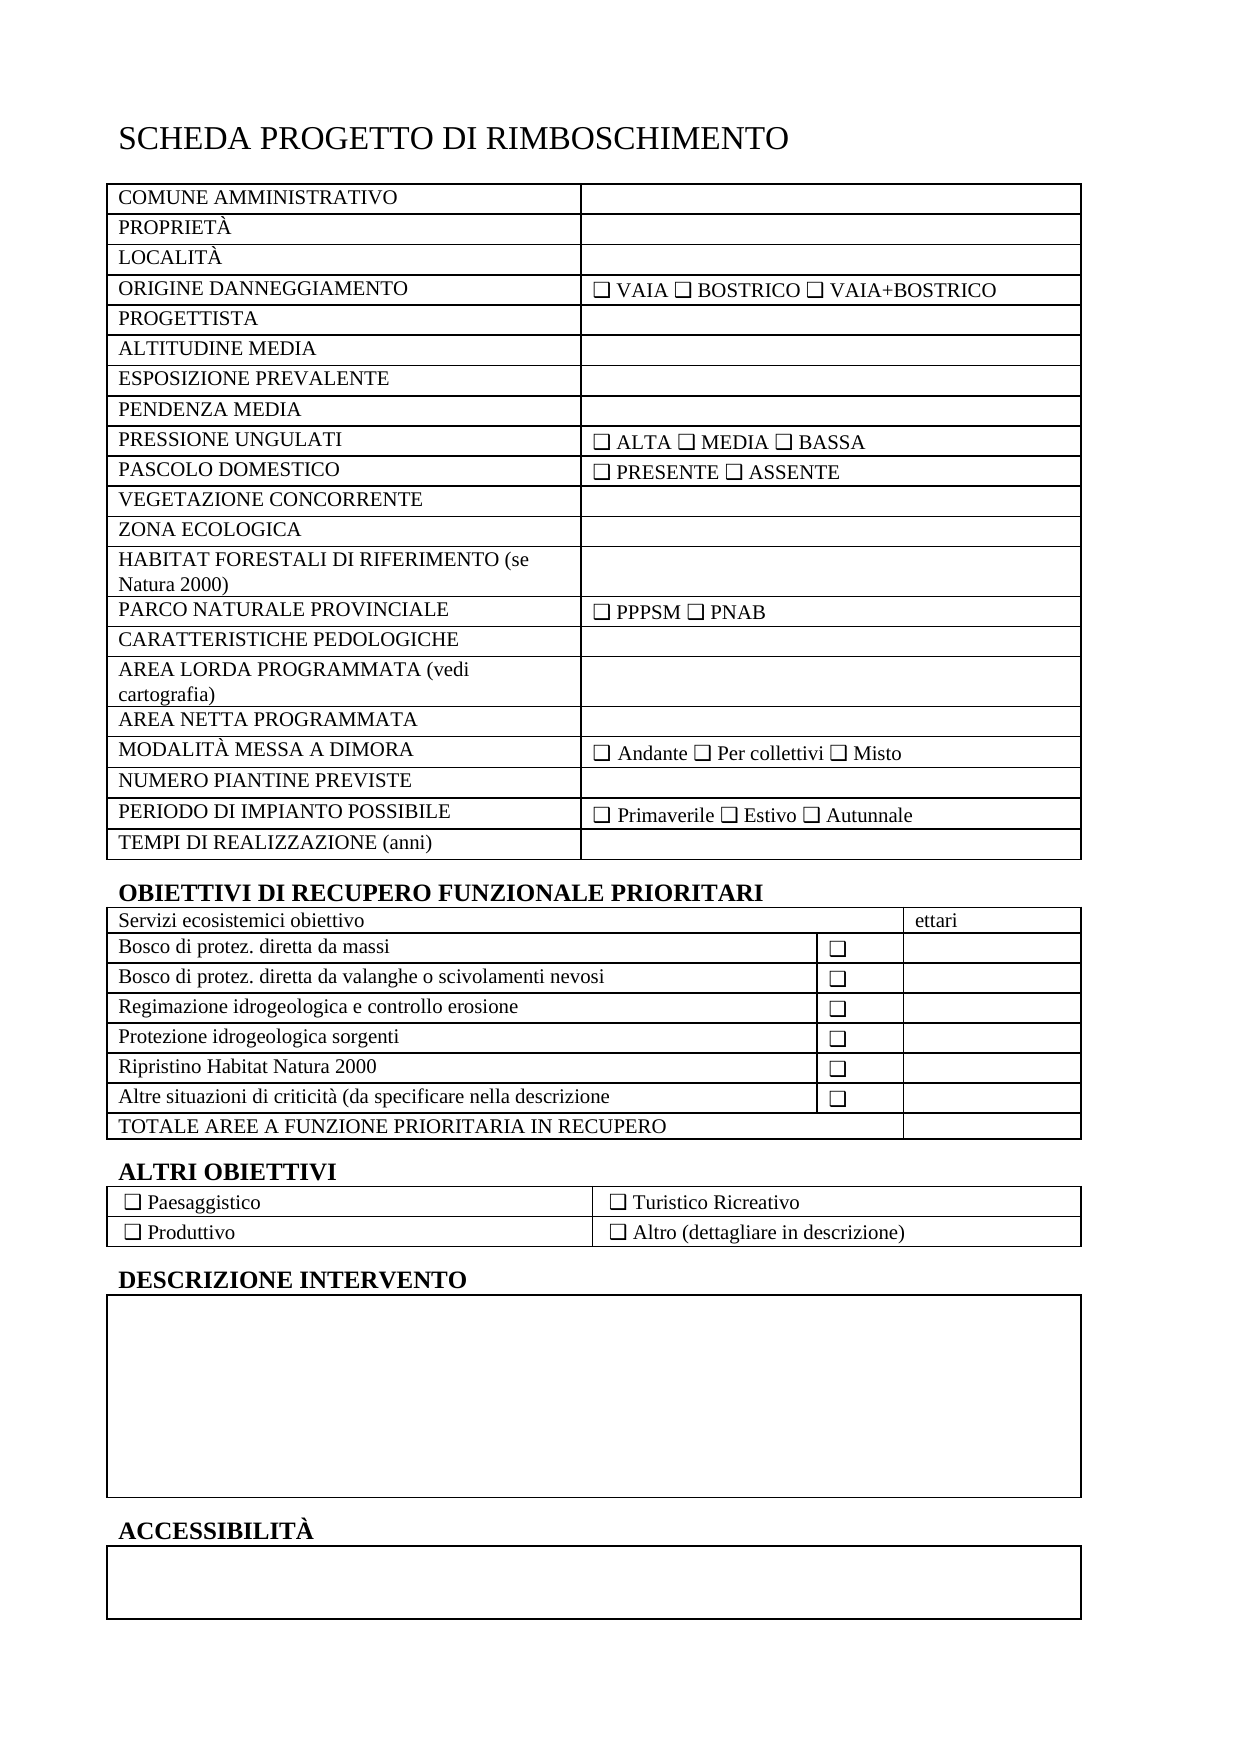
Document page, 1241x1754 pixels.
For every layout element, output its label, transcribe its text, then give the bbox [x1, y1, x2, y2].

table_cell ❑ [818, 934, 903, 962]
table_cell [582, 707, 1080, 736]
text ALTRI OBIETTIVI [118, 1157, 1122, 1186]
table_cell PASCOLO DOMESTICO [108, 457, 580, 485]
table_cell Bosco di protez. diretta da valanghe o scivolamenti nevosi [108, 964, 816, 992]
table_cell [582, 547, 1080, 596]
table_cell LOCALITÀ [108, 245, 580, 274]
text OBIETTIVI DI RECUPERO FUNZIONALE PRIORITARI [118, 878, 1122, 907]
table_cell ❑ Altro (dettagliare in descrizione) [593, 1217, 1080, 1246]
table_cell ALTITUDINE MEDIA [108, 336, 580, 364]
table_cell [582, 215, 1080, 244]
table_cell Protezione idrogeologica sorgenti [108, 1024, 816, 1052]
table_header COMUNE AMMINISTRATIVO [108, 185, 580, 213]
table_cell ❑ [818, 1084, 903, 1112]
table_header [108, 1547, 1080, 1618]
table_cell ❑ Primaverile ❑ Estivo ❑ Autunnale [582, 799, 1080, 828]
table_cell AREA LORDA PROGRAMMATA (vedi cartografia) [108, 657, 580, 706]
table_cell NUMERO PIANTINE PREVISTE [108, 768, 580, 797]
table_cell HABITAT FORESTALI DI RIFERIMENTO (se Natura 2000) [108, 547, 580, 596]
table_cell CARATTERISTICHE PEDOLOGICHE [108, 627, 580, 656]
table_cell MODALITÀ MESSA A DIMORA [108, 737, 580, 767]
table_cell ❑ [818, 1054, 903, 1082]
table_cell [904, 994, 1080, 1022]
table_header Servizi ecosistemici obiettivo [108, 908, 903, 932]
table_cell ❑ [818, 994, 903, 1022]
table_cell [904, 964, 1080, 992]
text SCHEDA PROGETTO DI RIMBOSCHIMENTO [118, 118, 1122, 156]
table_cell [904, 1054, 1080, 1082]
table_cell Regimazione idrogeologica e controllo erosione [108, 994, 816, 1022]
table_cell PRESSIONE UNGULATI [108, 427, 580, 455]
table_cell AREA NETTA PROGRAMMATA [108, 707, 580, 736]
table_cell [904, 1024, 1080, 1052]
table_cell TOTALE AREE A FUNZIONE PRIORITARIA IN RECUPERO [108, 1114, 903, 1138]
table_cell [582, 657, 1080, 706]
table_cell [582, 627, 1080, 656]
table_cell [582, 245, 1080, 274]
table_header ❑ Turistico Ricreativo [593, 1187, 1080, 1216]
table_cell [582, 768, 1080, 797]
table_cell ESPOSIZIONE PREVALENTE [108, 366, 580, 395]
table_cell [582, 830, 1080, 858]
table_cell PROGETTISTA [108, 306, 580, 334]
text ACCESSIBILITÀ [118, 1516, 1122, 1545]
table_cell Bosco di protez. diretta da massi [108, 934, 816, 962]
table_cell [904, 934, 1080, 962]
table_cell [582, 397, 1080, 425]
text DESCRIZIONE INTERVENTO [118, 1265, 1122, 1294]
table_header ❑ Paesaggistico [108, 1187, 592, 1216]
table_cell Altre situazioni di criticità (da specificare nella descrizione [108, 1084, 816, 1112]
table_cell ❑ PRESENTE ❑ ASSENTE [582, 457, 1080, 485]
table_cell PENDENZA MEDIA [108, 397, 580, 425]
table_cell [904, 1084, 1080, 1112]
table_cell [582, 306, 1080, 334]
table_cell PARCO NATURALE PROVINCIALE [108, 597, 580, 626]
table_cell PERIODO DI IMPIANTO POSSIBILE [108, 799, 580, 828]
table_cell ❑ VAIA ❑ BOSTRICO ❑ VAIA+BOSTRICO [582, 276, 1080, 304]
table_header ettari [904, 908, 1080, 932]
table_header [582, 185, 1080, 213]
table_cell [582, 336, 1080, 364]
table_cell [904, 1114, 1080, 1138]
table_cell VEGETAZIONE CONCORRENTE [108, 487, 580, 516]
table_cell ❑ [818, 964, 903, 992]
table_cell ❑ Andante ❑ Per collettivi ❑ Misto [582, 737, 1080, 767]
table_cell Ripristino Habitat Natura 2000 [108, 1054, 816, 1082]
table_cell [582, 366, 1080, 395]
table_cell ❑ Produttivo [108, 1217, 592, 1246]
table_cell ZONA ECOLOGICA [108, 517, 580, 546]
table_cell [582, 517, 1080, 546]
table_cell PROPRIETÀ [108, 215, 580, 244]
table_header [108, 1296, 1080, 1497]
table_cell [582, 487, 1080, 516]
table_cell ❑ [818, 1024, 903, 1052]
table_cell ❑ ALTA ❑ MEDIA ❑ BASSA [582, 427, 1080, 455]
table_cell TEMPI DI REALIZZAZIONE (anni) [108, 830, 580, 858]
table_cell ORIGINE DANNEGGIAMENTO [108, 276, 580, 304]
table_cell ❑ PPPSM ❑ PNAB [582, 597, 1080, 626]
